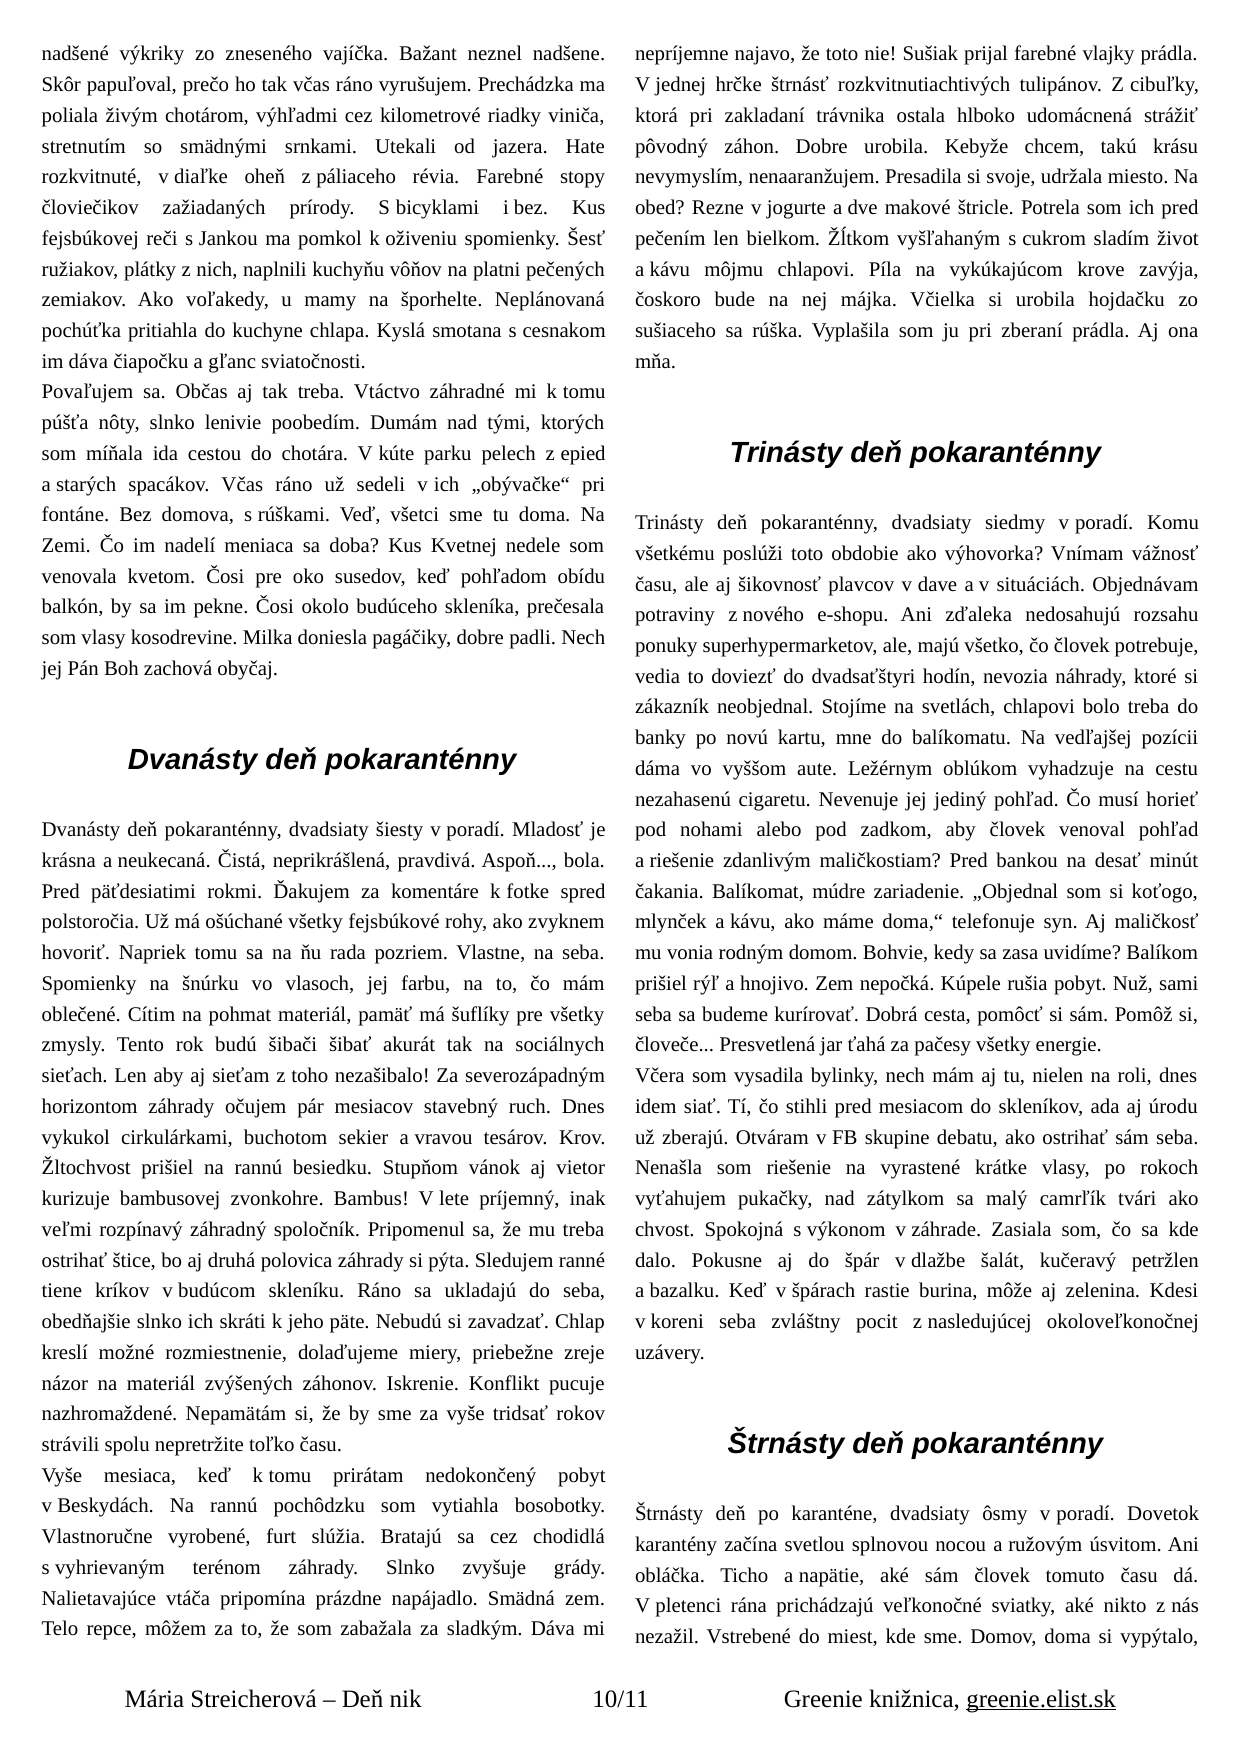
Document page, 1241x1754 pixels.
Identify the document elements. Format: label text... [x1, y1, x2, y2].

subtitle Štrnásty deň pokaranténny [635, 1426, 1199, 1459]
subtitle Trinásty deň pokaranténny [635, 435, 1199, 468]
text Včera som vysadila bylinky, nech mám aj tu, nielen na roli, dnes idem siať. Tí, čo stihli pred mesiacom do skleníkov, ada aj úrodu už zberajú. Otváram v FB skupine debatu, ako ostrihať sám seba. Nenašla som riešenie na vyrastené krátke vlasy, po rokoch vyťahujem pukačky, nad zátylkom sa malý camrľík tvári ako chvost. Spokojná s výkonom v záhrade. Zasiala som, čo sa kde dalo. Pokusne aj do špár v dlažbe šalát, kučeravý petržlen a bazalku. Keď v špárach rastie burina, môže aj zelenina. Kdesi v koreni seba zvláštny pocit z nasledujúcej okoloveľkonočnej uzávery. [635, 1063, 1199, 1364]
subtitle Dvanásty deň pokaranténny [41, 742, 605, 776]
text Vyše mesiaca, keď k tomu prirátam nedokončený pobyt v Beskydách. Na rannú pochôdzku som vytiahla bosobotky. Vlastnoručne vyrobené, furt slúžia. Bratajú sa cez chodidlá s vyhrievaným terénom záhrady. Slnko zvyšuje grády. Nalietavajúce vtáča pripomína prázdne napájadlo. Smädná zem. Telo repce, môžem za to, že som zabažala za sladkým. Dáva mi [41, 1463, 605, 1640]
text Povaľujem sa. Občas aj tak treba. Vtáctvo záhradné mi k tomu púšťa nôty, slnko lenivie poobedím. Dumám nad tými, ktorých som míňala ida cestou do chotára. V kúte parku pelech z epied a starých spacákov. Včas ráno už sedeli v ich „obývačke“ pri fontáne. Bez domova, s rúškami. Veď, všetci sme tu doma. Na Zemi. Čo im nadelí meniaca sa doba? Kus Kvetnej nedele som venovala kvetom. Čosi pre oko susedov, keď pohľadom obídu balkón, by sa im pekne. Čosi okolo budúceho skleníka, prečesala som vlasy kosodrevine. Milka doniesla pagáčiky, dobre padli. Nech jej Pán Boh zachová obyčaj. [41, 379, 605, 680]
text Štrnásty deň po karanténe, dvadsiaty ôsmy v poradí. Dovetok karantény začína svetlou splnovou nocou a ružovým úsvitom. Ani obláčka. Ticho a napätie, aké sám človek tomuto času dá. V pletenci rána prichádzajú veľkonočné sviatky, aké nikto z nás nezažil. Vstrebené do miest, kde sme. Domov, doma si vypýtalo, [635, 1501, 1199, 1648]
text nadšené výkriky zo zneseného vajíčka. Bažant neznel nadšene. Skôr papuľoval, prečo ho tak včas ráno vyrušujem. Prechádzka ma poliala živým chotárom, výhľadmi cez kilometrové riadky viniča, stretnutím so smädnými srnkami. Utekali od jazera. Hate rozkvitnuté, v diaľke oheň z páliaceho révia. Farebné stopy človiečikov zažiadaných prírody. S bicyklami i bez. Kus fejsbúkovej reči s Jankou ma pomkol k oživeniu spomienky. Šesť ružiakov, plátky z nich, naplnili kuchyňu vôňov na platni pečených zemiakov. Ako voľakedy, u mamy na šporhelte. Neplánovaná pochúťka pritiahla do kuchyne chlapa. Kyslá smotana s cesnakom im dáva čiapočku a gľanc sviatočnosti. [41, 41, 605, 373]
text nepríjemne najavo, že toto nie! Sušiak prijal farebné vlajky prádla. V jednej hrčke štrnásť rozkvitnutiachtivých tulipánov. Z cibuľky, ktorá pri zakladaní trávnika ostala hlboko udomácnená strážiť pôvodný záhon. Dobre urobila. Kebyže chcem, takú krásu nevymyslím, nenaaranžujem. Presadila si svoje, udržala miesto. Na obed? Rezne v jogurte a dve makové štricle. Potrela som ich pred pečením len bielkom. Žĺtkom vyšľahaným s cukrom sladím život a kávu môjmu chlapovi. Píla na vykúkajúcom krove zavýja, čoskoro bude na nej májka. Včielka si urobila hojdačku zo sušiaceho sa rúška. Vyplašila som ju pri zberaní prádla. Aj ona mňa. [635, 41, 1199, 373]
text Trinásty deň pokaranténny, dvadsiaty siedmy v poradí. Komu všetkému poslúži toto obdobie ako výhovorka? Vnímam vážnosť času, ale aj šikovnosť plavcov v dave a v situáciách. Objednávam potraviny z nového e-shopu. Ani zďaleka nedosahujú rozsahu ponuky superhypermarketov, ale, majú všetko, čo človek potrebuje, vedia to doviezť do dvadsaťštyri hodín, nevozia náhrady, ktoré si zákazník neobjednal. Stojíme na svetlách, chlapovi bolo treba do banky po novú kartu, mne do balíkomatu. Na vedľajšej pozícii dáma vo vyššom aute. Ležérnym oblúkom vyhadzuje na cestu nezahasenú cigaretu. Nevenuje jej jediný pohľad. Čo musí horieť pod nohami alebo pod zadkom, aby človek venoval pohľad a riešenie zdanlivým maličkostiam? Pred bankou na desať minút čakania. Balíkomat, múdre zariadenie. „Objednal som si koťogo, mlynček a kávu, ako máme doma,“ telefonuje syn. Aj maličkosť mu vonia rodným domom. Bohvie, kedy sa zasa uvidíme? Balíkom prišiel rýľ a hnojivo. Zem nepočká. Kúpele rušia pobyt. Nuž, sami seba sa budeme kurírovať. Dobrá cesta, pomôcť si sám. Pomôž si, človeče... Presvetlená jar ťahá za pačesy všetky energie. [635, 510, 1199, 1056]
text Dvanásty deň pokaranténny, dvadsiaty šiesty v poradí. Mladosť je krásna a neukecaná. Čistá, neprikrášlená, pravdivá. Aspoň..., bola. Pred päťdesiatimi rokmi. Ďakujem za komentáre k fotke spred polstoročia. Už má ošúchané všetky fejsbúkové rohy, ako zvyknem hovoriť. Napriek tomu sa na ňu rada pozriem. Vlastne, na seba. Spomienky na šnúrku vo vlasoch, jej farbu, na to, čo mám oblečené. Cítim na pohmat materiál, pamäť má šuflíky pre všetky zmysly. Tento rok budú šibači šibať akurát tak na sociálnych sieťach. Len aby aj sieťam z toho nezašibalo! Za severozápadným horizontom záhrady očujem pár mesiacov stavebný ruch. Dnes vykukol cirkulárkami, buchotom sekier a vravou tesárov. Krov. Žltochvost prišiel na rannú besiedku. Stupňom vánok aj vietor kurizuje bambusovej zvonkohre. Bambus! V lete príjemný, inak veľmi rozpínavý záhradný spoločník. Pripomenul sa, že mu treba ostrihať štice, bo aj druhá polovica záhrady si pýta. Sledujem ranné tiene kríkov v budúcom skleníku. Ráno sa ukladajú do seba, obedňajšie slnko ich skráti k jeho päte. Nebudú si zavadzať. Chlap kreslí možné rozmiestnenie, dolaďujeme miery, priebežne zreje názor na materiál zvýšených záhonov. Iskrenie. Konflikt pucuje nazhromaždené. Nepamätám si, že by sme za vyše tridsať rokov strávili spolu nepretržite toľko času. [41, 817, 605, 1456]
